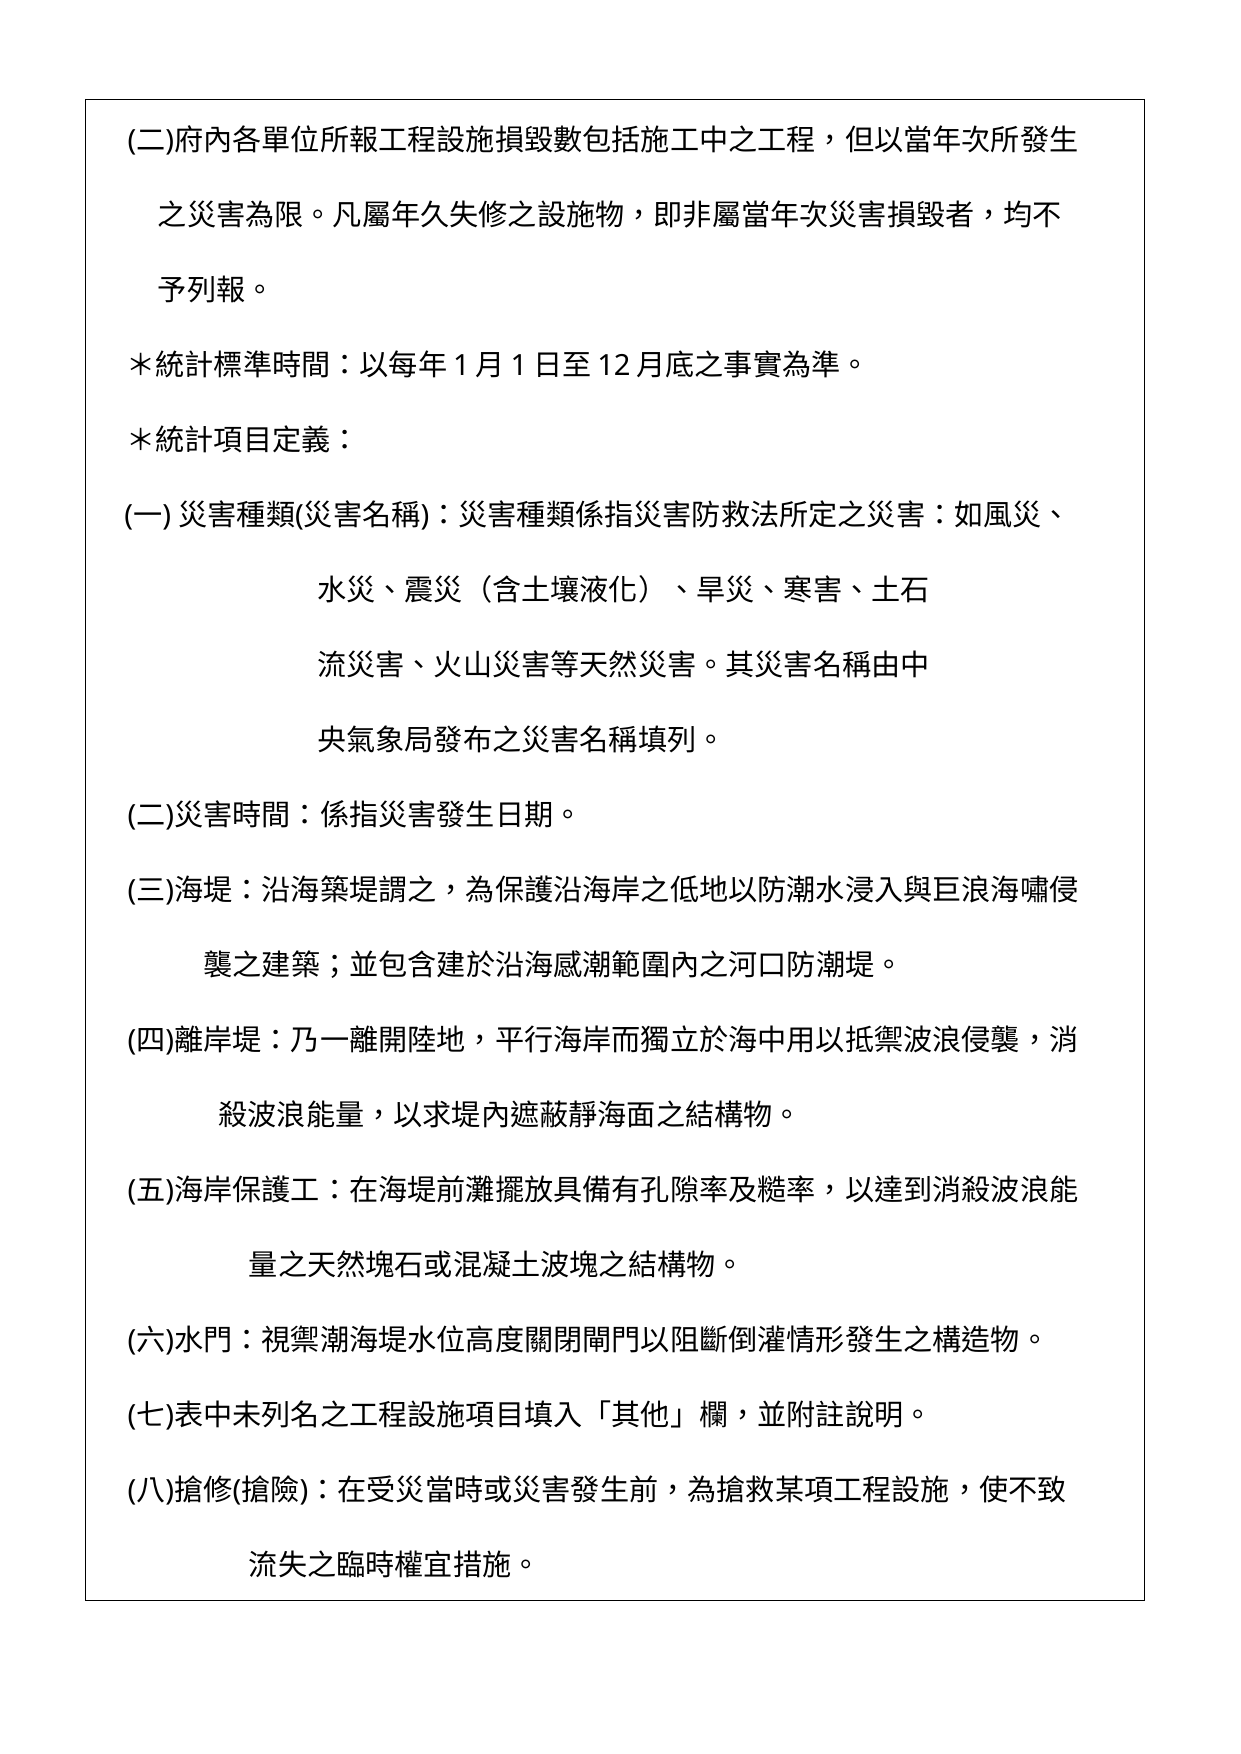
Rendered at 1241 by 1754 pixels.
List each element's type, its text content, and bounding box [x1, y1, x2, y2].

table_header (二)府內各單位所報工程設施損毀數包括施工中之工程，但以當年次所發生 之災害為限。凡屬年久失修之設施物，即非屬當年次災害損毀者，均不 予列報。 ＊統計標準時間：以每年1月1日至12月底之事實為準。 ＊統計項目定義： (一) 災害種類(災害名稱)：災害種類係指災害防救法所定之災害：如風災、 水災、震災（含土壤液化）、旱災、寒害、土石 流災害、火山災害等天然災害。其災害名稱由中 央氣象局發布之災害名稱填列。 (二)災害時間：係指災害發生日期。 (三)海堤：沿海築堤謂之，為保護沿海岸之低地以防潮水浸入與巨浪海嘯侵 襲之建築；並包含建於沿海感潮範圍內之河口防潮堤。 (四)離岸堤：乃一離開陸地，平行海岸而獨立於海中用以抵禦波浪侵襲，消 殺波浪能量，以求堤內遮蔽靜海面之結構物。 (五)海岸保護工：在海堤前灘擺放具備有孔隙率及糙率，以達到消殺波浪能 量之天然塊石或混凝土波塊之結構物。 (六)水門：視禦潮海堤水位高度關閉閘門以阻斷倒灌情形發生之構造物。 (七)表中未列名之工程設施項目填入「其他」欄，並附註說明。 (八)搶修(搶險)：在受災當時或災害發生前，為搶救某項工程設施，使不致 流失之臨時權宜措施。 [86, 100, 1144, 1600]
